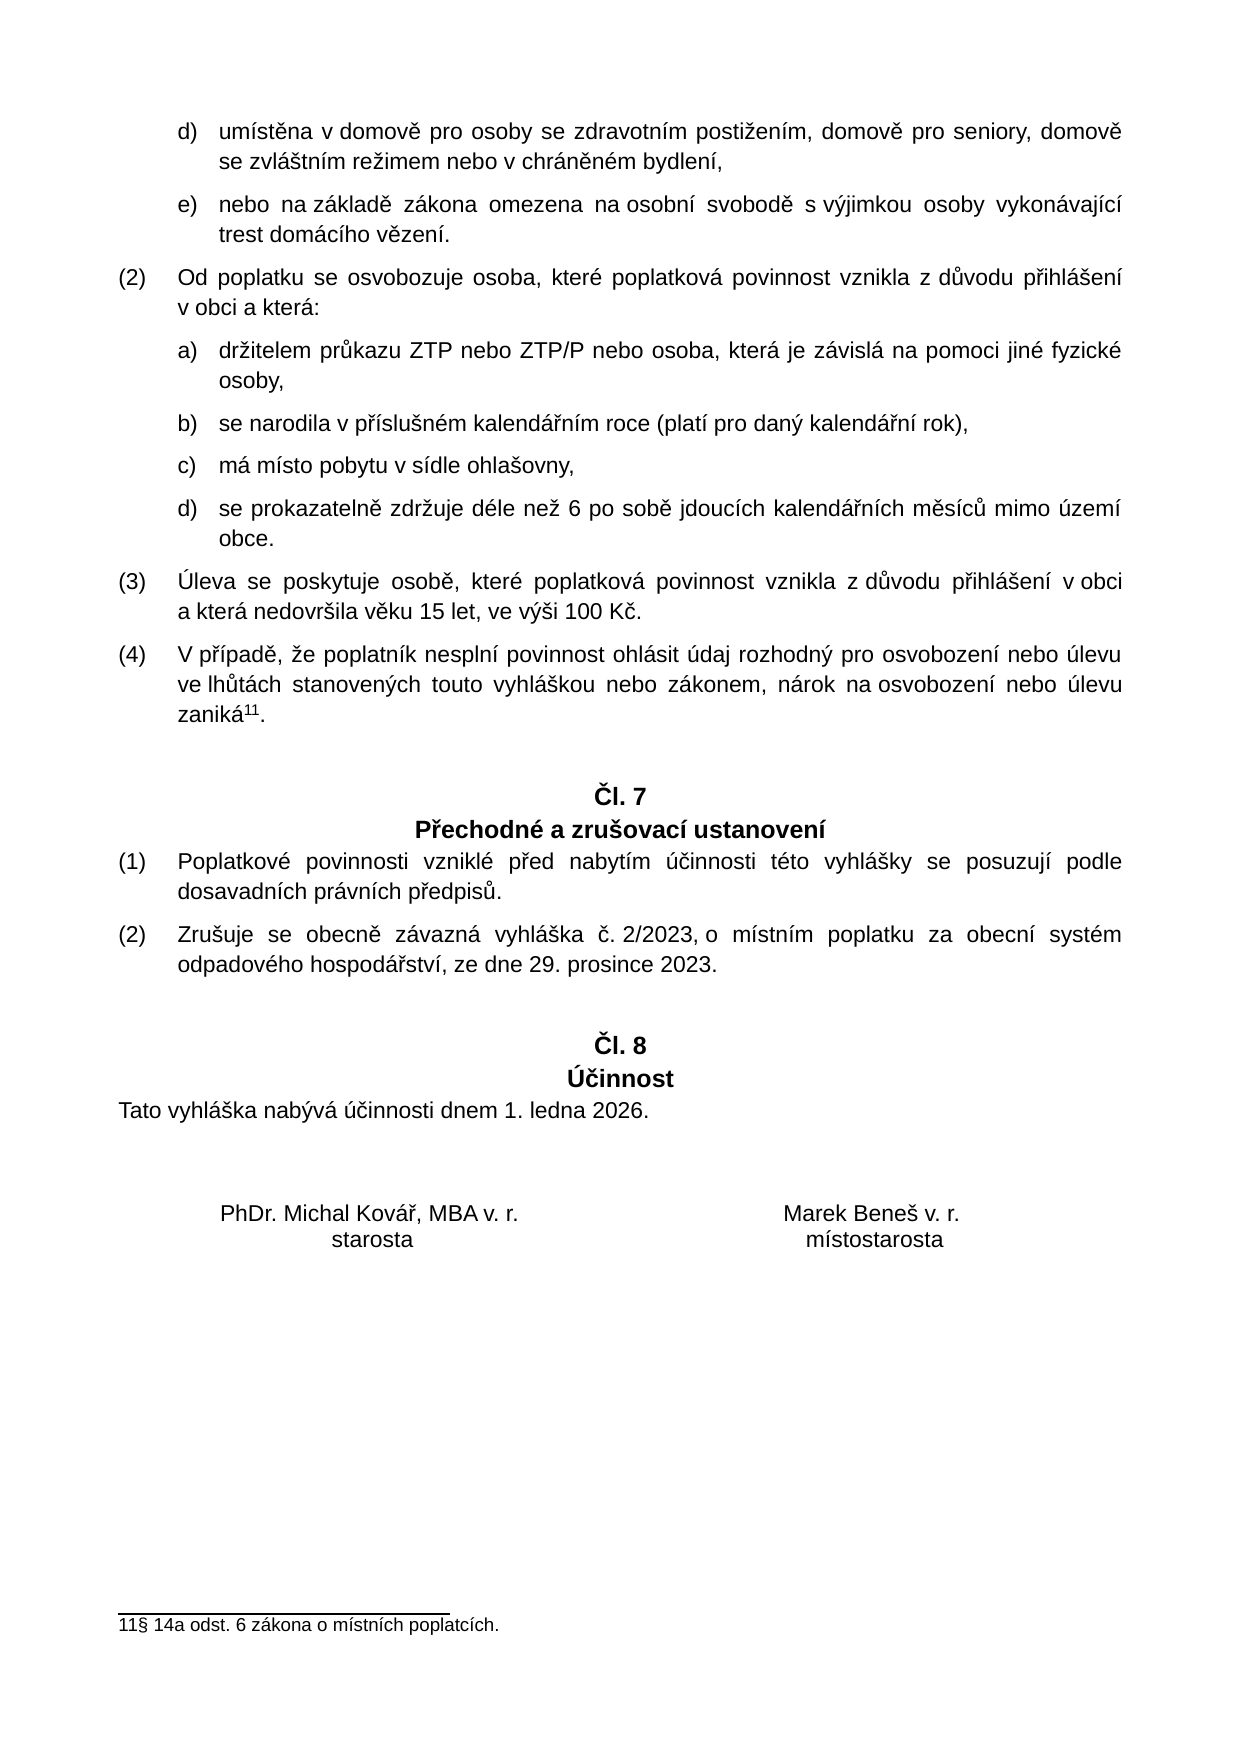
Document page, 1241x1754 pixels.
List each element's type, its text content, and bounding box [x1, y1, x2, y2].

subtitle Čl. 8 Účinnost [118, 1031, 1122, 1093]
text Tato vyhláška nabývá účinnosti dnem 1. ledna 2026. [118, 1097, 1122, 1123]
subtitle Čl. 7 Přechodné a zrušovací ustanovení [118, 782, 1122, 843]
list se narodila v příslušném kalendářním roce (platí pro daný kalendářní rok), [177, 410, 1122, 436]
list Zrušuje se obecně závazná vyhláška č. 2/2023, o místním poplatku za obecní systém odpadového hospodářství, ze dne 29. prosince 2023. [118, 921, 1122, 977]
list nebo na základě zákona omezena na osobní svobodě s výjimkou osoby vykonávající trest domácího vězení. [177, 191, 1122, 248]
table_header PhDr. Michal Kovář, MBA v. r. starosta [118, 1140, 620, 1258]
list má místo pobytu v sídle ohlašovny, [177, 452, 1122, 479]
table_header Marek Beneš v. r. místostarosta [620, 1140, 1122, 1258]
list Poplatkové povinnosti vzniklé před nabytím účinnosti této vyhlášky se posuzují podle dosavadních právních předpisů. [118, 848, 1122, 904]
list držitelem průkazu ZTP nebo ZTP/P nebo osoba, která je závislá na pomoci jiné fyzické osoby, [177, 337, 1122, 393]
list Úleva se poskytuje osobě, které poplatková povinnost vznikla z důvodu přihlášení v obci a která nedovršila věku 15 let, ve výši 100 Kč. [118, 568, 1122, 625]
list Od poplatku se osvobozuje osoba, které poplatková povinnost vznikla z důvodu přihlášení v obci a která: [118, 264, 1122, 321]
list § 14a odst. 6 zákona o místních poplatcích. [118, 1614, 1122, 1635]
table_cell [118, 1258, 620, 1376]
table_cell [620, 1258, 1122, 1376]
list se prokazatelně zdržuje déle než 6 po sobě jdoucích kalendářních měsíců mimo území obce. [177, 495, 1122, 552]
list V případě, že poplatník nesplní povinnost ohlásit údaj rozhodný pro osvobození nebo úlevu ve lhůtách stanovených touto vyhláškou nebo zákonem, nárok na osvobození nebo úlevu zaniká. [118, 641, 1122, 728]
list umístěna v domově pro osoby se zdravotním postižením, domově pro seniory, domově se zvláštním režimem nebo v chráněném bydlení, [177, 118, 1122, 175]
